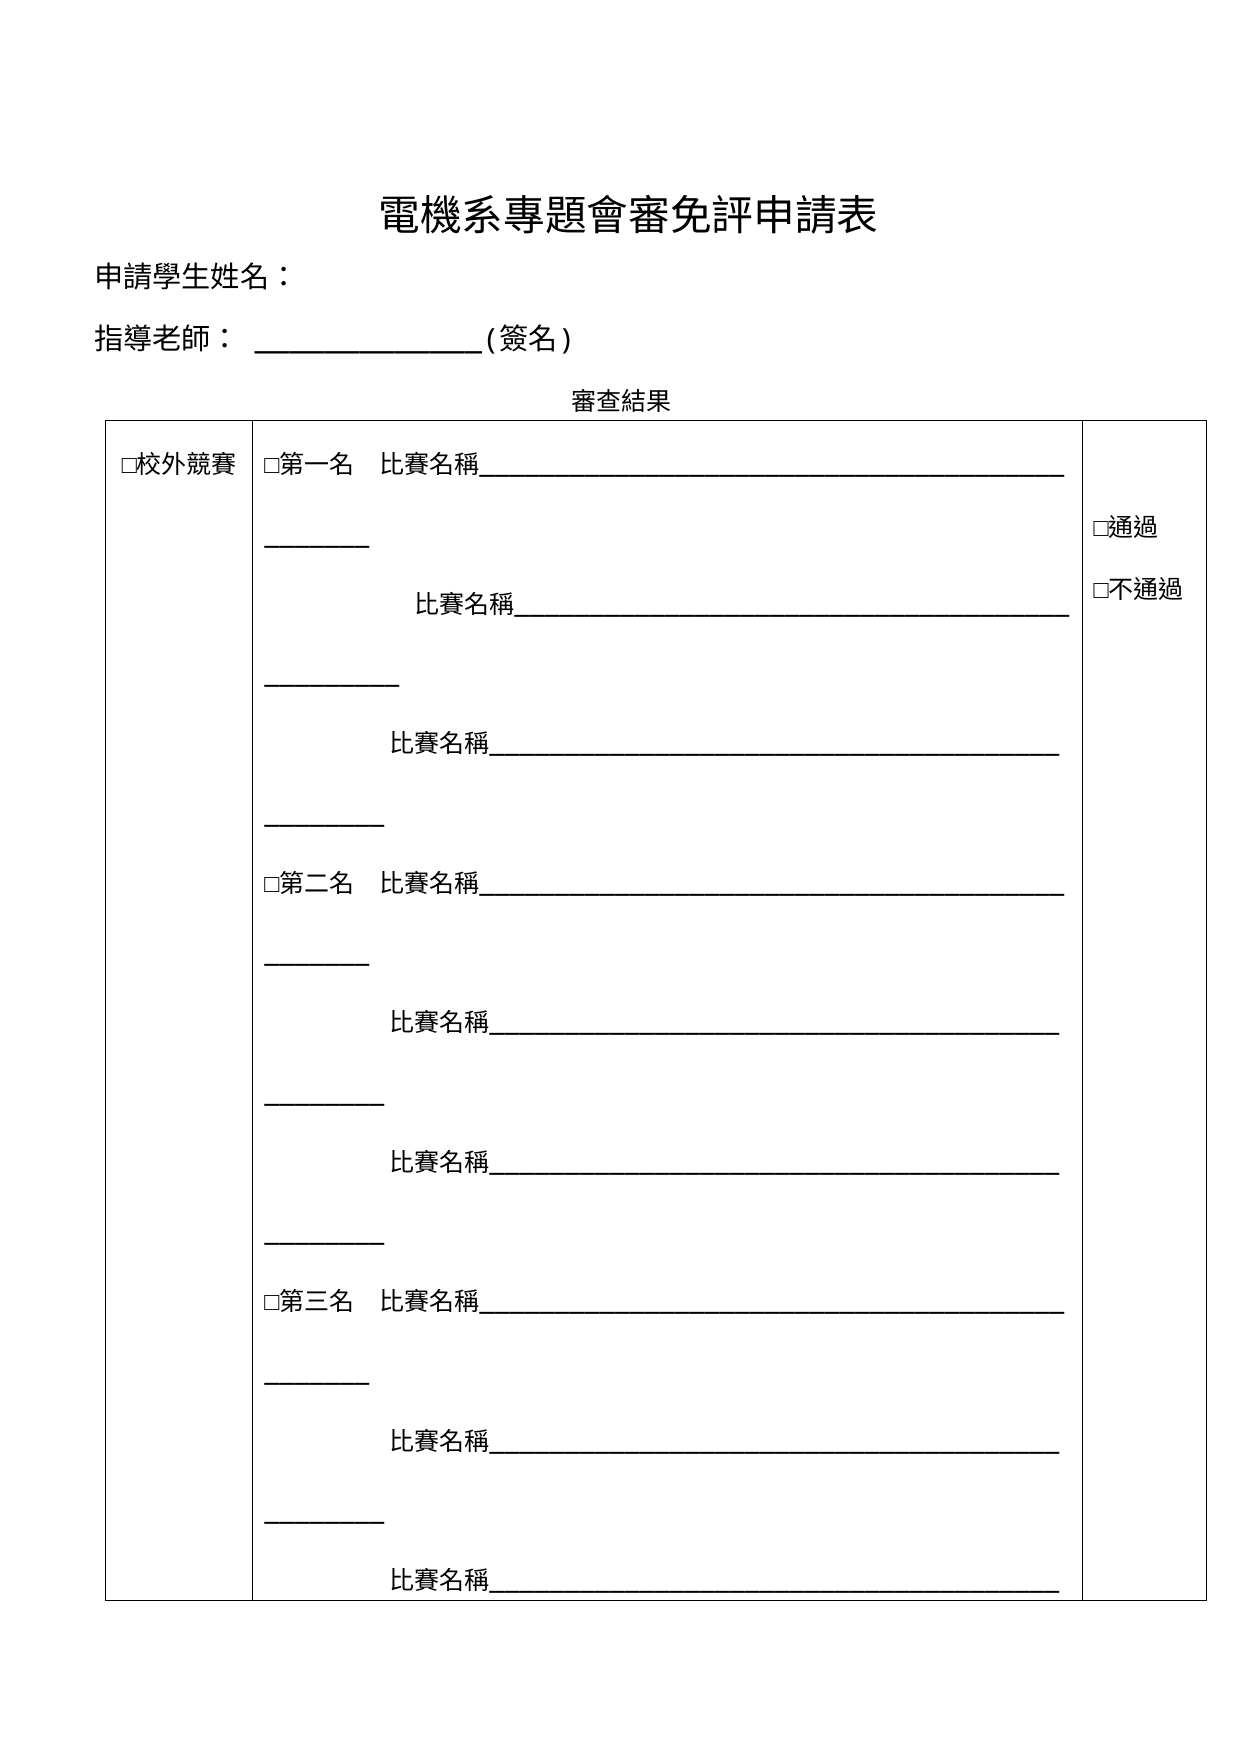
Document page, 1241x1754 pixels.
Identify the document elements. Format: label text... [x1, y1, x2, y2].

table_header □通過 □不通過 [1083, 421, 1206, 1599]
table_header □校外競賽 [106, 421, 252, 1599]
text 指導老師： _____________(簽名) [94, 295, 1162, 358]
text 電機系專題會審免評申請表 [94, 170, 1162, 233]
text 審查結果 [94, 358, 1135, 420]
table_header □第一名 比賽名稱­_____________________________­____­_____________ 比賽名稱­_____________________________­____­_____________ 比賽名稱­_____________________________­____­_____________ □第二名 比賽名稱­______________________________________________ 比賽名稱­_____________________________­____­_____________ 比賽名稱­_____________________________­____­_____________ □第三名 比賽名稱­______________________________________________ 比賽名稱­_____________________________­____­_____________ 比賽名稱­_____________________________­____­_____ [253, 421, 1082, 1599]
text 申請學生姓名： [94, 233, 1162, 295]
